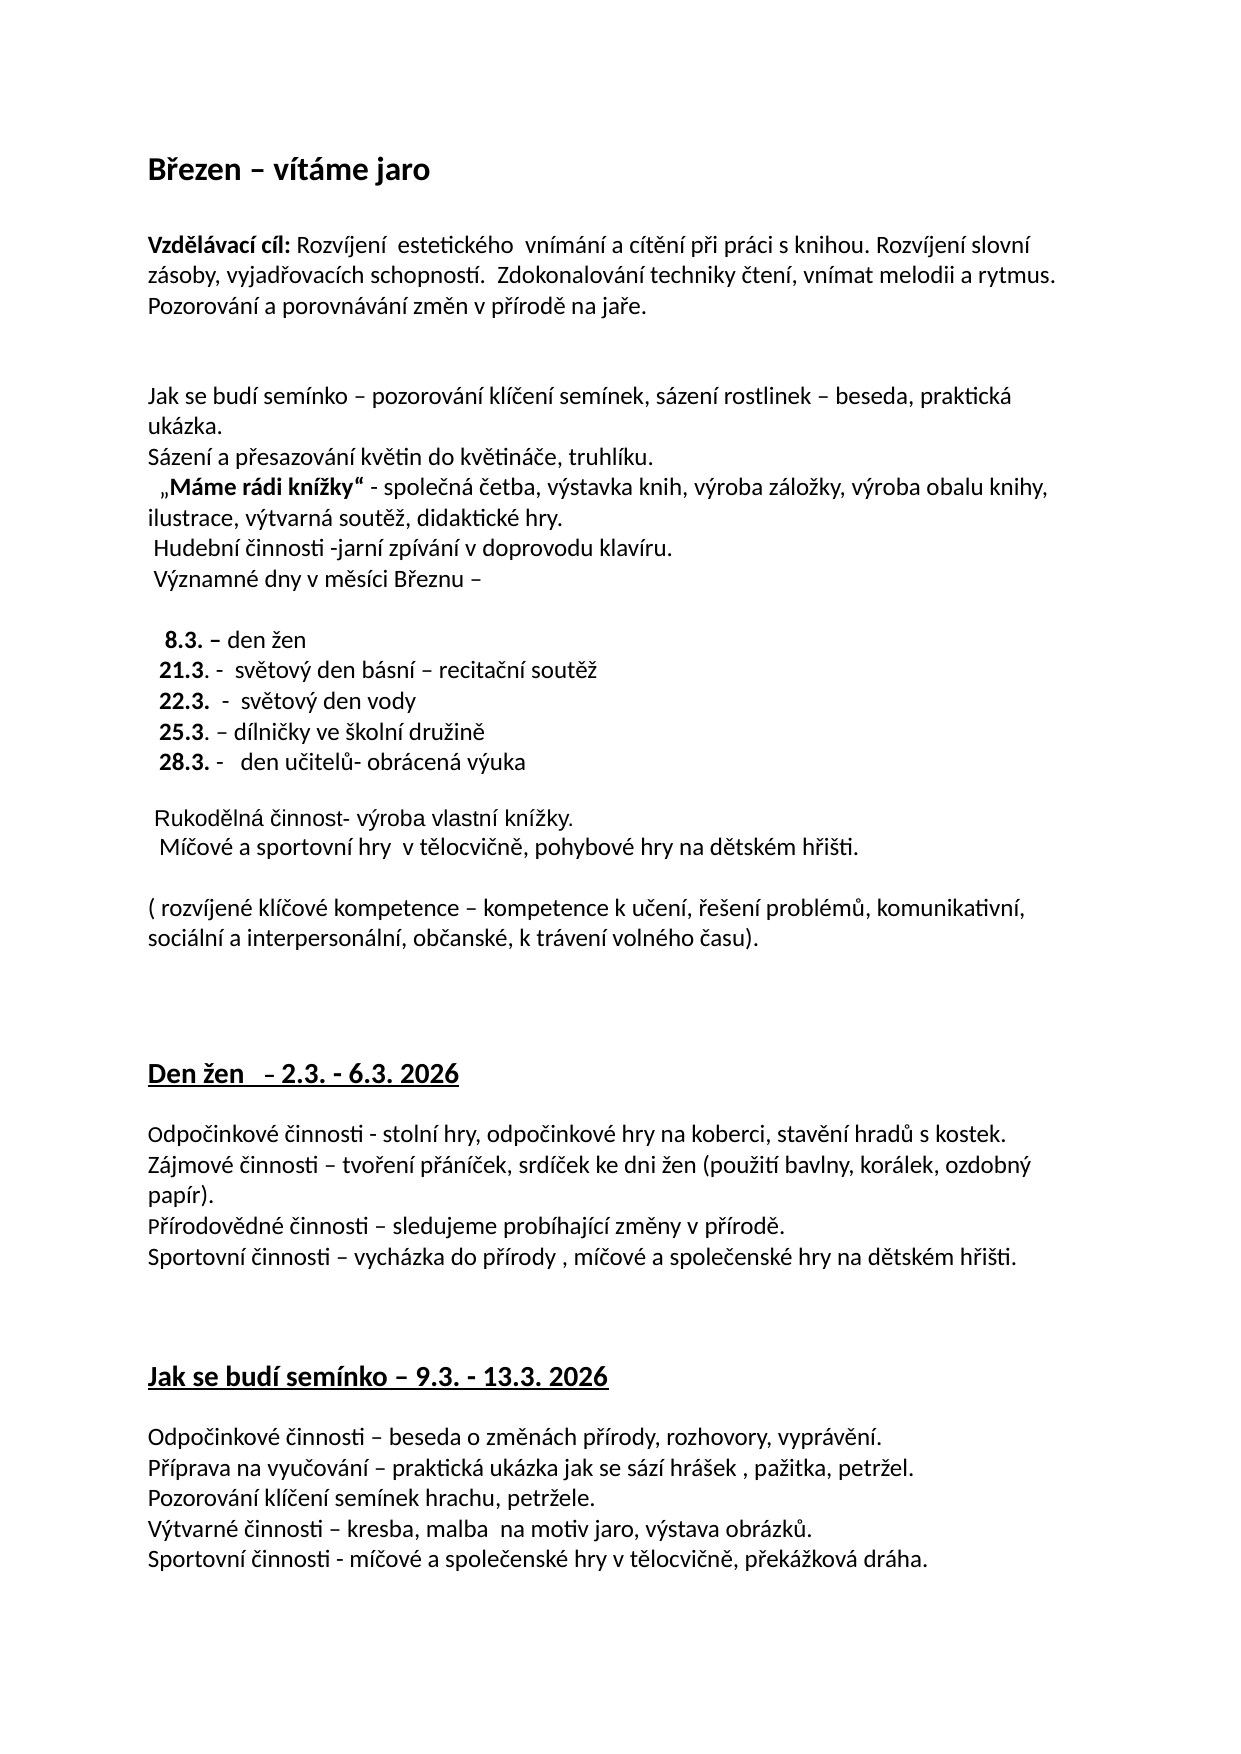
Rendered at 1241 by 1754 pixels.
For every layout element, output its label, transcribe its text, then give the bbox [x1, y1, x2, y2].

text Hudební činnosti -jarní zpívání v doprovodu klavíru. [148, 532, 1093, 563]
text Jak se budí semínko – pozorování klíčení semínek, sázení rostlinek – beseda, praktická ukázka. [148, 380, 1093, 441]
text Míčové a sportovní hry v tělocvičně, pohybové hry na dětském hřišti. [148, 831, 1093, 862]
text Sázení a přesazování květin do květináče, truhlíku. [148, 441, 1093, 471]
text Zájmové činnosti – tvoření přáníček, srdíček ke dni žen (použití bavlny, korálek, ozdobný papír). [148, 1149, 1093, 1210]
text 21.3. - světový den básní – recitační soutěž [148, 654, 1093, 685]
text Březen – vítáme jaro [148, 148, 1093, 188]
text Vzdělávací cíl: Rozvíjení estetického vnímání a cítění při práci s knihou. Rozvíjení slovní zásoby, vyjadřovacích schopností. Zdokonalování techniky čtení, vnímat melodii a rytmus. Pozorování a porovnávání změn v přírodě na jaře. [148, 229, 1093, 321]
text Výtvarné činnosti – kresba, malba na motiv jaro, výstava obrázků. [148, 1513, 1093, 1543]
text Sportovní činnosti - míčové a společenské hry v tělocvičně, překážková dráha. [148, 1543, 1093, 1574]
text 25.3. – dílničky ve školní družině [148, 716, 1093, 746]
text Přírodovědné činnosti – sledujeme probíhající změny v přírodě. [148, 1210, 1093, 1241]
text Rukodělná činnost- výroba vlastní knížky. [148, 805, 1093, 831]
text 8.3. – den žen [148, 624, 1093, 654]
text 22.3. - světový den vody [148, 685, 1093, 716]
text Odpočinkové činnosti – beseda o změnách přírody, rozhovory, vyprávění. [148, 1421, 1093, 1452]
text Příprava na vyučování – praktická ukázka jak se sází hrášek , pažitka, petržel. [148, 1452, 1093, 1482]
text Sportovní činnosti – vycházka do přírody , míčové a společenské hry na dětském hřišti. [148, 1241, 1093, 1271]
text Den žen – 2.3. - 6.3. 2026 [148, 1055, 1093, 1091]
text Významné dny v měsíci Březnu – [148, 563, 1093, 593]
text 28.3. - den učitelů- obrácená výuka [148, 746, 1093, 777]
text Jak se budí semínko – 9.3. - 13.3. 2026 [148, 1358, 1093, 1393]
text Odpočinkové činnosti - stolní hry, odpočinkové hry na koberci, stavění hradů s kostek. [148, 1118, 1093, 1149]
text „Máme rádi knížky“ - společná četba, výstavka knih, výroba záložky, výroba obalu knihy, ilustrace, výtvarná soutěž, didaktické hry. [148, 471, 1093, 532]
text ( rozvíjené klíčové kompetence – kompetence k učení, řešení problémů, komunikativní, sociální a interpersonální, občanské, k trávení volného času). [148, 892, 1093, 953]
text Pozorování klíčení semínek hrachu, petržele. [148, 1482, 1093, 1513]
